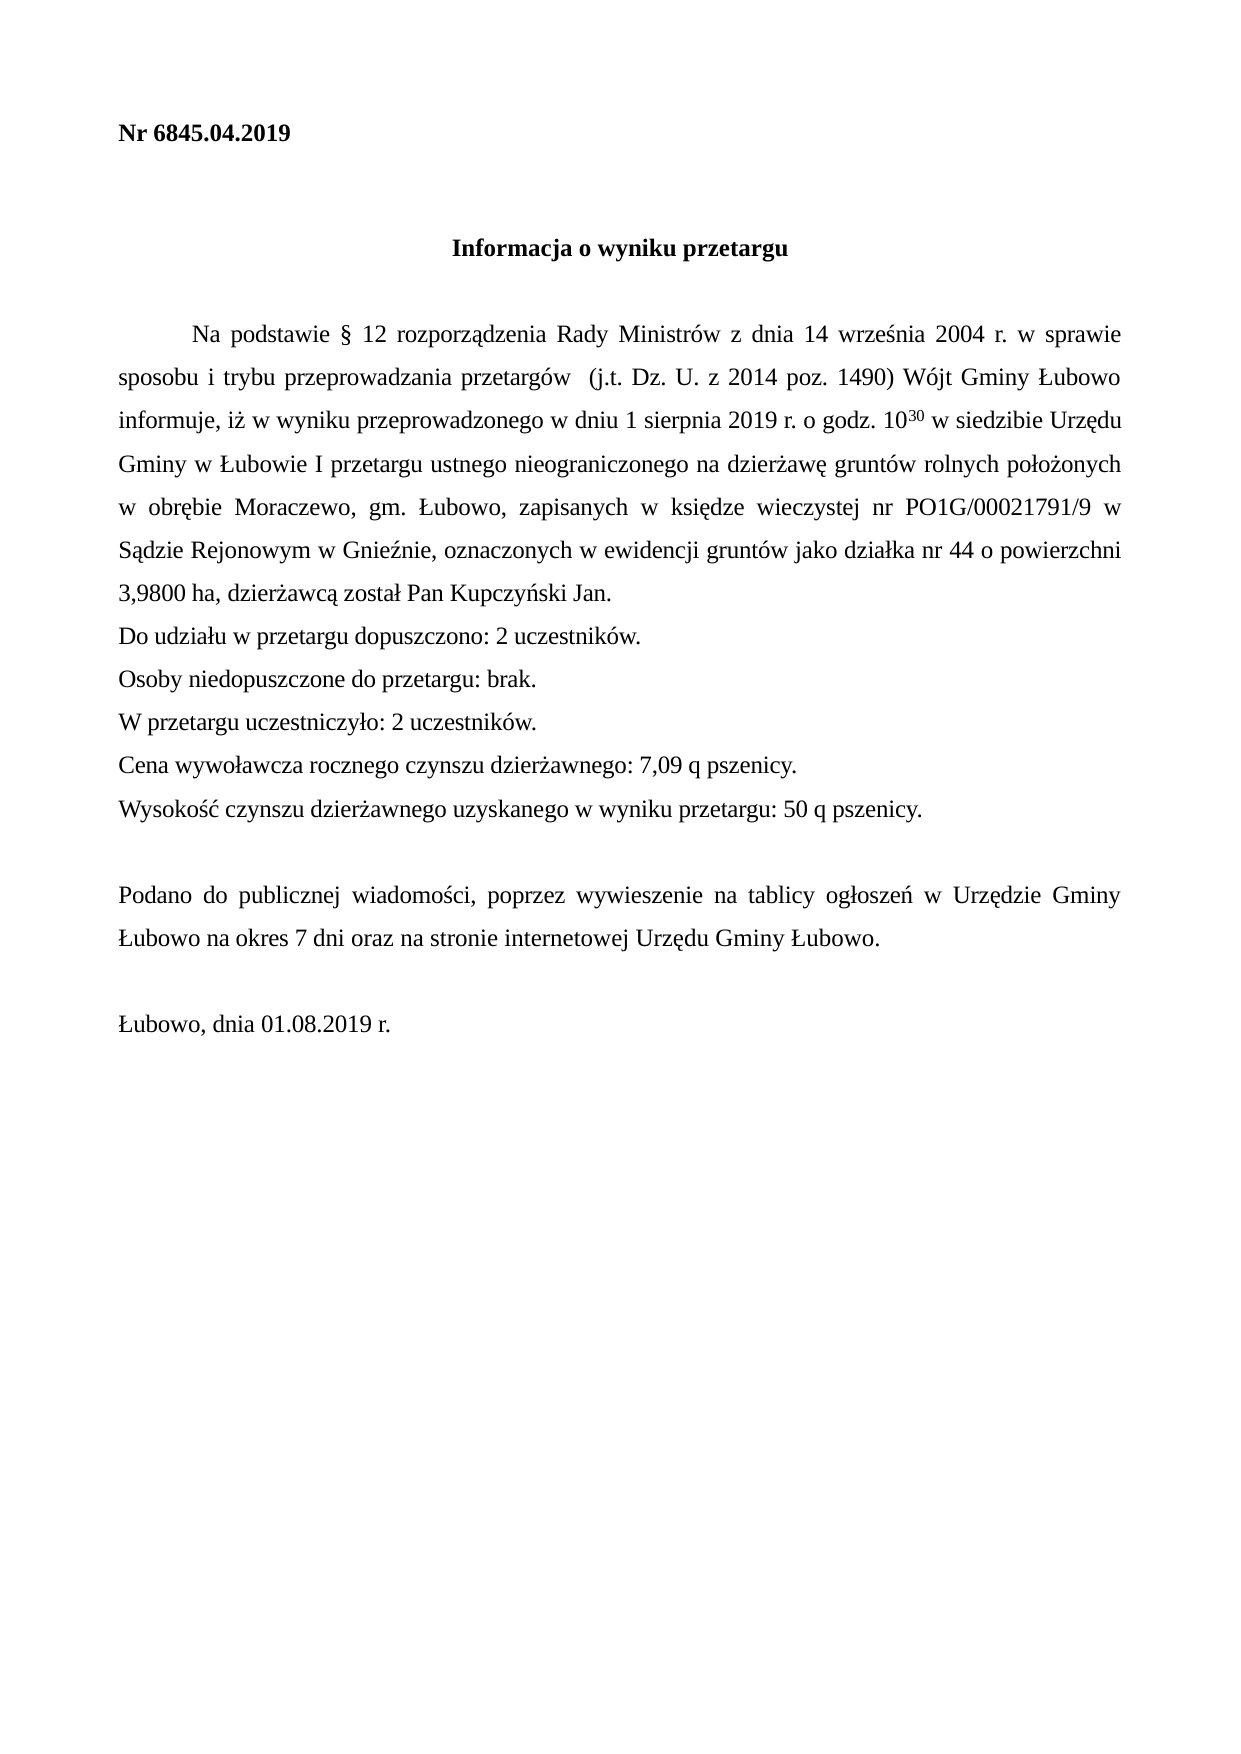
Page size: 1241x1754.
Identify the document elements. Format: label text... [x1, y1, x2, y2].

text Nr 6845.04.2019 [118, 118, 1122, 147]
text Cena wywoławcza rocznego czynszu dzierżawnego: 7,09 q pszenicy. [118, 751, 1122, 779]
text Wysokość czynszu dzierżawnego uzyskanego w wyniku przetargu: 50 q pszenicy. [118, 794, 1122, 822]
text Do udziału w przetargu dopuszczono: 2 uczestników. [118, 621, 1122, 650]
text Osoby niedopuszczone do przetargu: brak. [118, 664, 1122, 693]
text Na podstawie § 12 rozporządzenia Rady Ministrów z dnia 14 września 2004 r. w sprawie sposobu i trybu przeprowadzania przetargów (j.t. Dz. U. z 2014 poz. 1490) Wójt Gminy Łubowo informuje, iż w wyniku przeprowadzonego w dniu 1 sierpnia 2019 r. o godz. 1030 w siedzibie Urzędu Gminy w Łubowie I przetargu ustnego nieograniczonego na dzierżawę gruntów rolnych położonych w obrębie Moraczewo, gm. Łubowo, zapisanych w księdze wieczystej nr PO1G/00021791/9 w Sądzie Rejonowym w Gnieźnie, oznaczonych w ewidencji gruntów jako działka nr 44 o powierzchni 3,9800 ha, dzierżawcą został Pan Kupczyński Jan. [118, 319, 1122, 607]
text Podano do publicznej wiadomości, poprzez wywieszenie na tablicy ogłoszeń w Urzędzie Gminy Łubowo na okres 7 dni oraz na stronie internetowej Urzędu Gminy Łubowo. [118, 880, 1122, 952]
text W przetargu uczestniczyło: 2 uczestników. [118, 707, 1122, 736]
text Informacja o wyniku przetargu [118, 233, 1122, 262]
text Łubowo, dnia 01.08.2019 r. [118, 1009, 1122, 1038]
